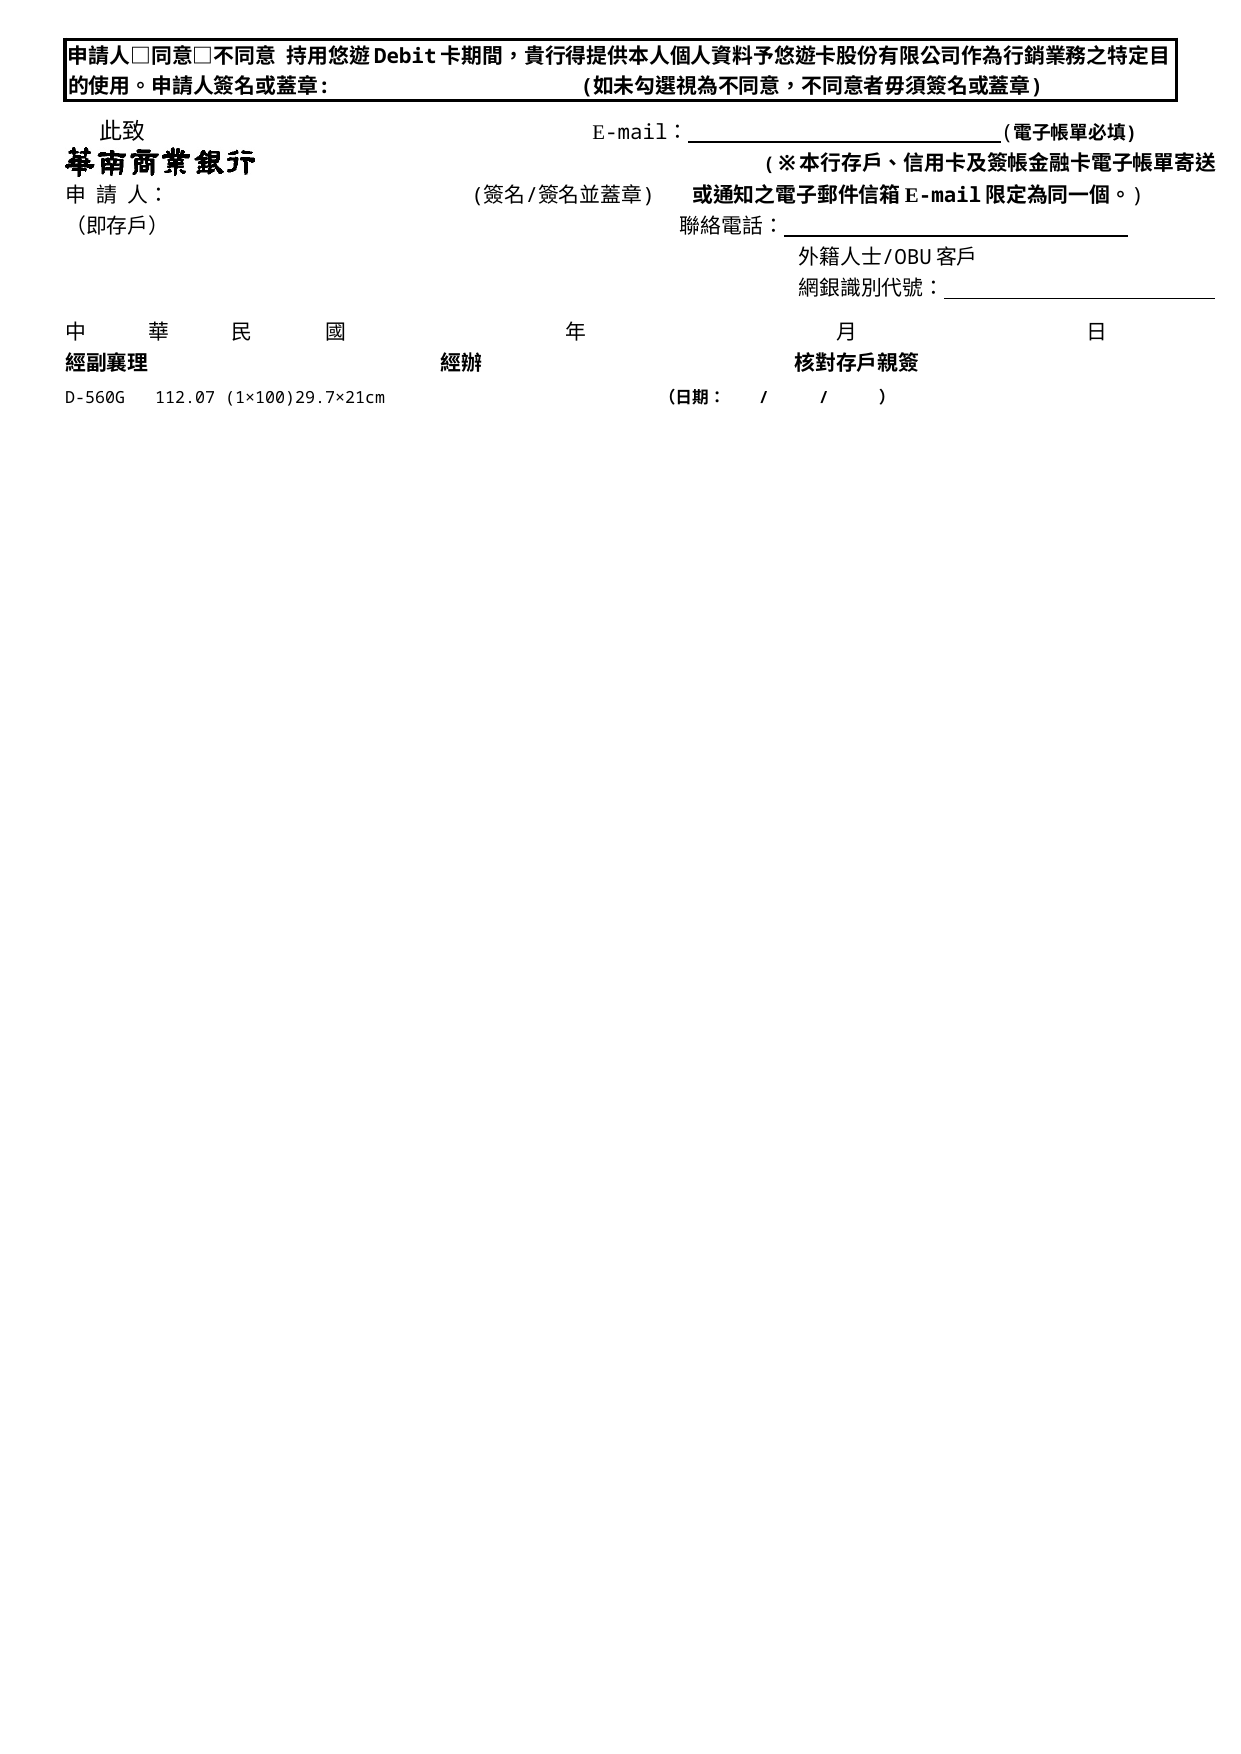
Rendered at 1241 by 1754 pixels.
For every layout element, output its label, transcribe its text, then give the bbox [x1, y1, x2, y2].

text (※本行存戶、信用卡及簽帳金融卡電子帳單寄送 [140, 146, 1219, 177]
text 中 華 民 國 年 月 日 [65, 314, 1219, 346]
text 此致 E-mail： (電子帳單必填) [65, 114, 1219, 146]
text 經副襄理 經辦 核對存戶親簽 [65, 346, 1219, 377]
text D-560G 112.07 (1×100)29.7×21cm （日期： / / ） [65, 392, 1219, 406]
text 外籍人士/OBU客戶 [65, 239, 1219, 271]
table_header 申請人□同意□不同意 持用悠遊Debit卡期間，貴行得提供本人個人資料予悠遊卡股份有限公司作為行銷業務之特定目的使用。申請人簽名或蓋章: (如未勾選視為不同意，不同意者毋須簽名或蓋章) [67, 41, 1175, 99]
text 申 請 人： (簽名/簽名並蓋章) 或通知之電子郵件信箱E-mail限定為同一個。) [65, 177, 1219, 208]
text （即存戶） 聯絡電話： [65, 208, 1219, 239]
text 網銀識別代號： [65, 271, 1219, 302]
